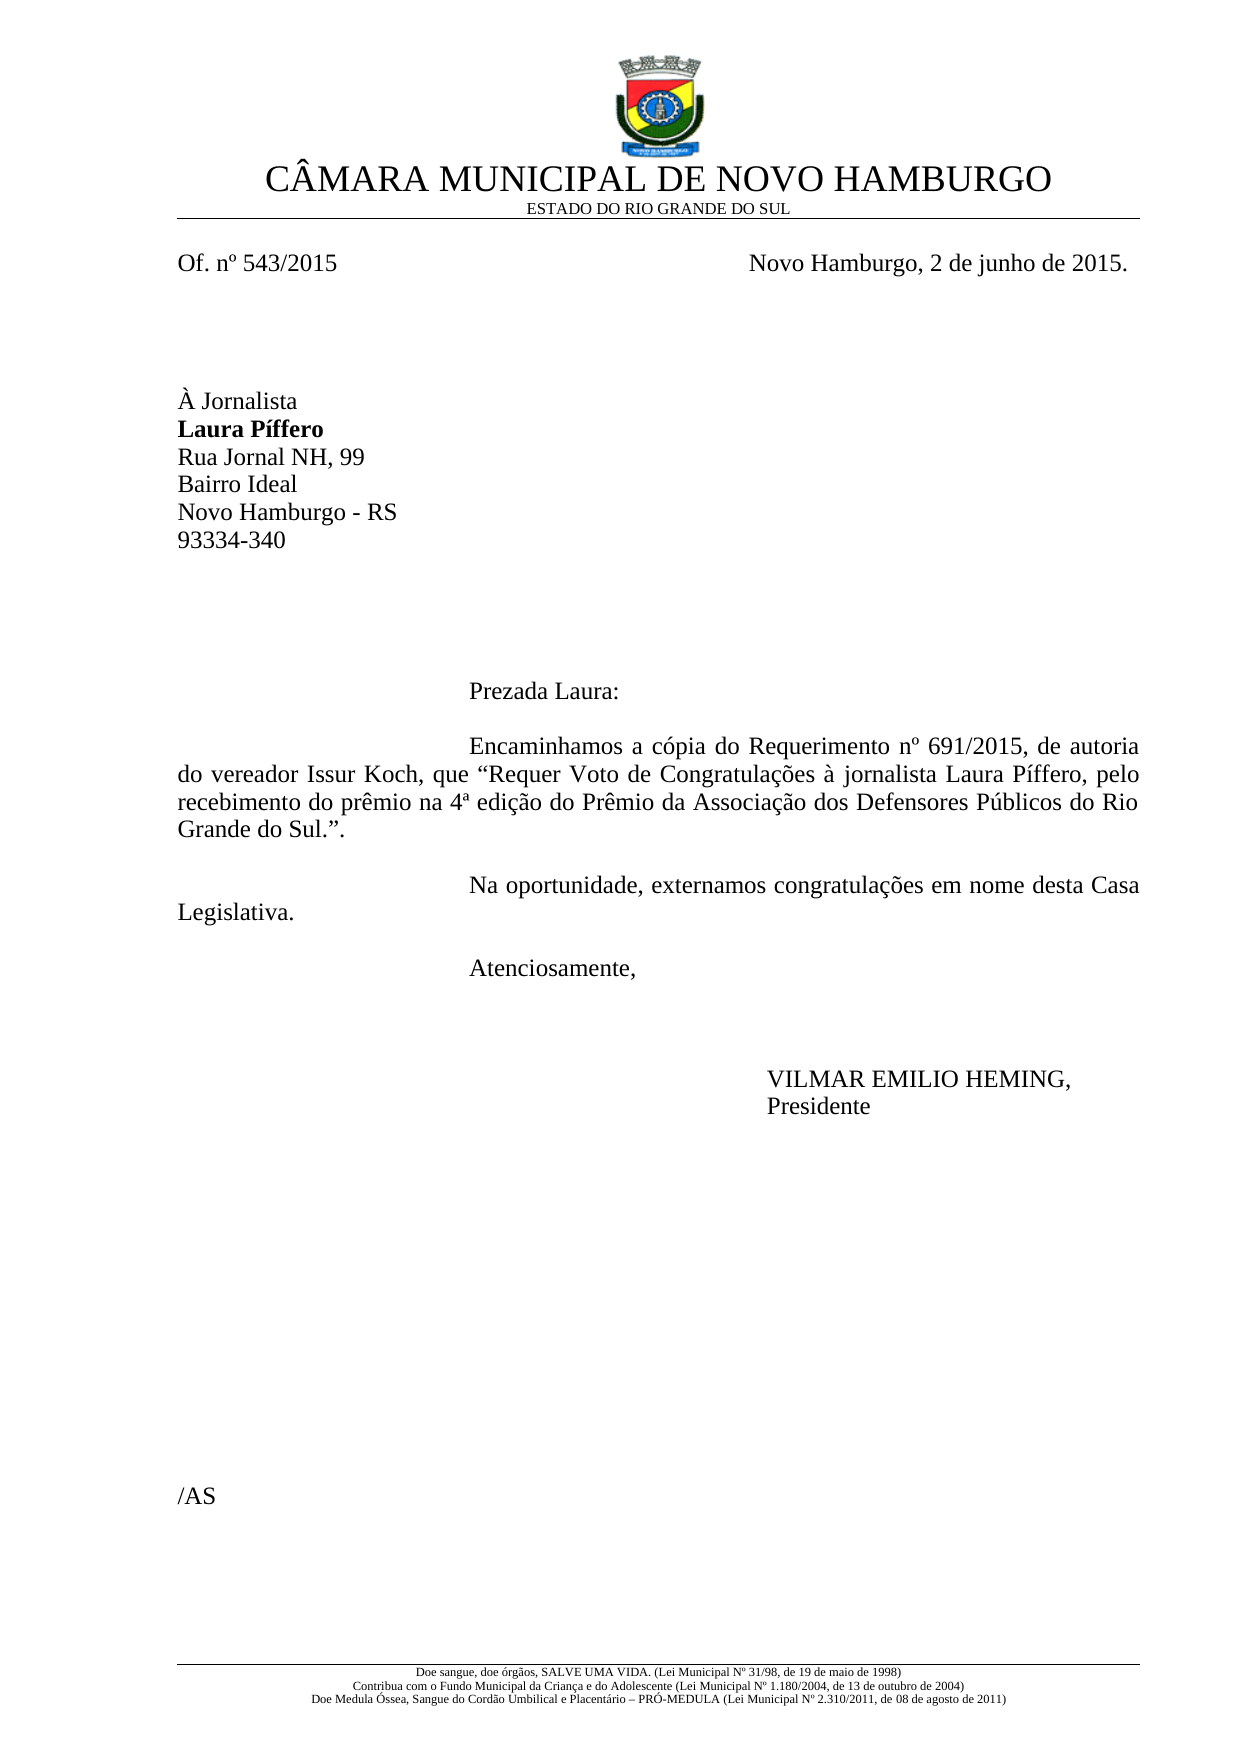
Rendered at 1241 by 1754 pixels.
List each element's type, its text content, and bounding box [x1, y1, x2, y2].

text Presidente [767, 1092, 1140, 1120]
text VILMAR EMILIO HEMING, [767, 1065, 1140, 1092]
text Encaminhamos a cópia do Requerimento nº 691/2015, de autoria do vereador Issur Koch, que “Requer Voto de Congratulações à jornalista Laura Píffero, pelo recebimento do prêmio na 4ª edição do Prêmio da Associação dos Defensores Públicos do Rio Grande do Sul.”. [177, 732, 1140, 843]
text /AS [177, 1482, 1140, 1510]
text Bairro Ideal [177, 470, 1140, 498]
text Prezada Laura: [177, 677, 1140, 704]
text Na oportunidade, externamos congratulações em nome desta Casa Legislativa. [177, 871, 1140, 926]
text Novo Hamburgo - RS [177, 498, 1140, 526]
text À Jornalista [177, 387, 1140, 415]
text Rua Jornal NH, 99 [177, 443, 1140, 470]
text Of. nº 543/2015 Novo Hamburgo, 2 de junho de 2015. [177, 249, 1140, 276]
picture [608, 47, 709, 163]
text Laura Píffero [177, 415, 1140, 443]
text Atenciosamente, [177, 954, 1140, 982]
text 93334-340 [177, 526, 1140, 553]
